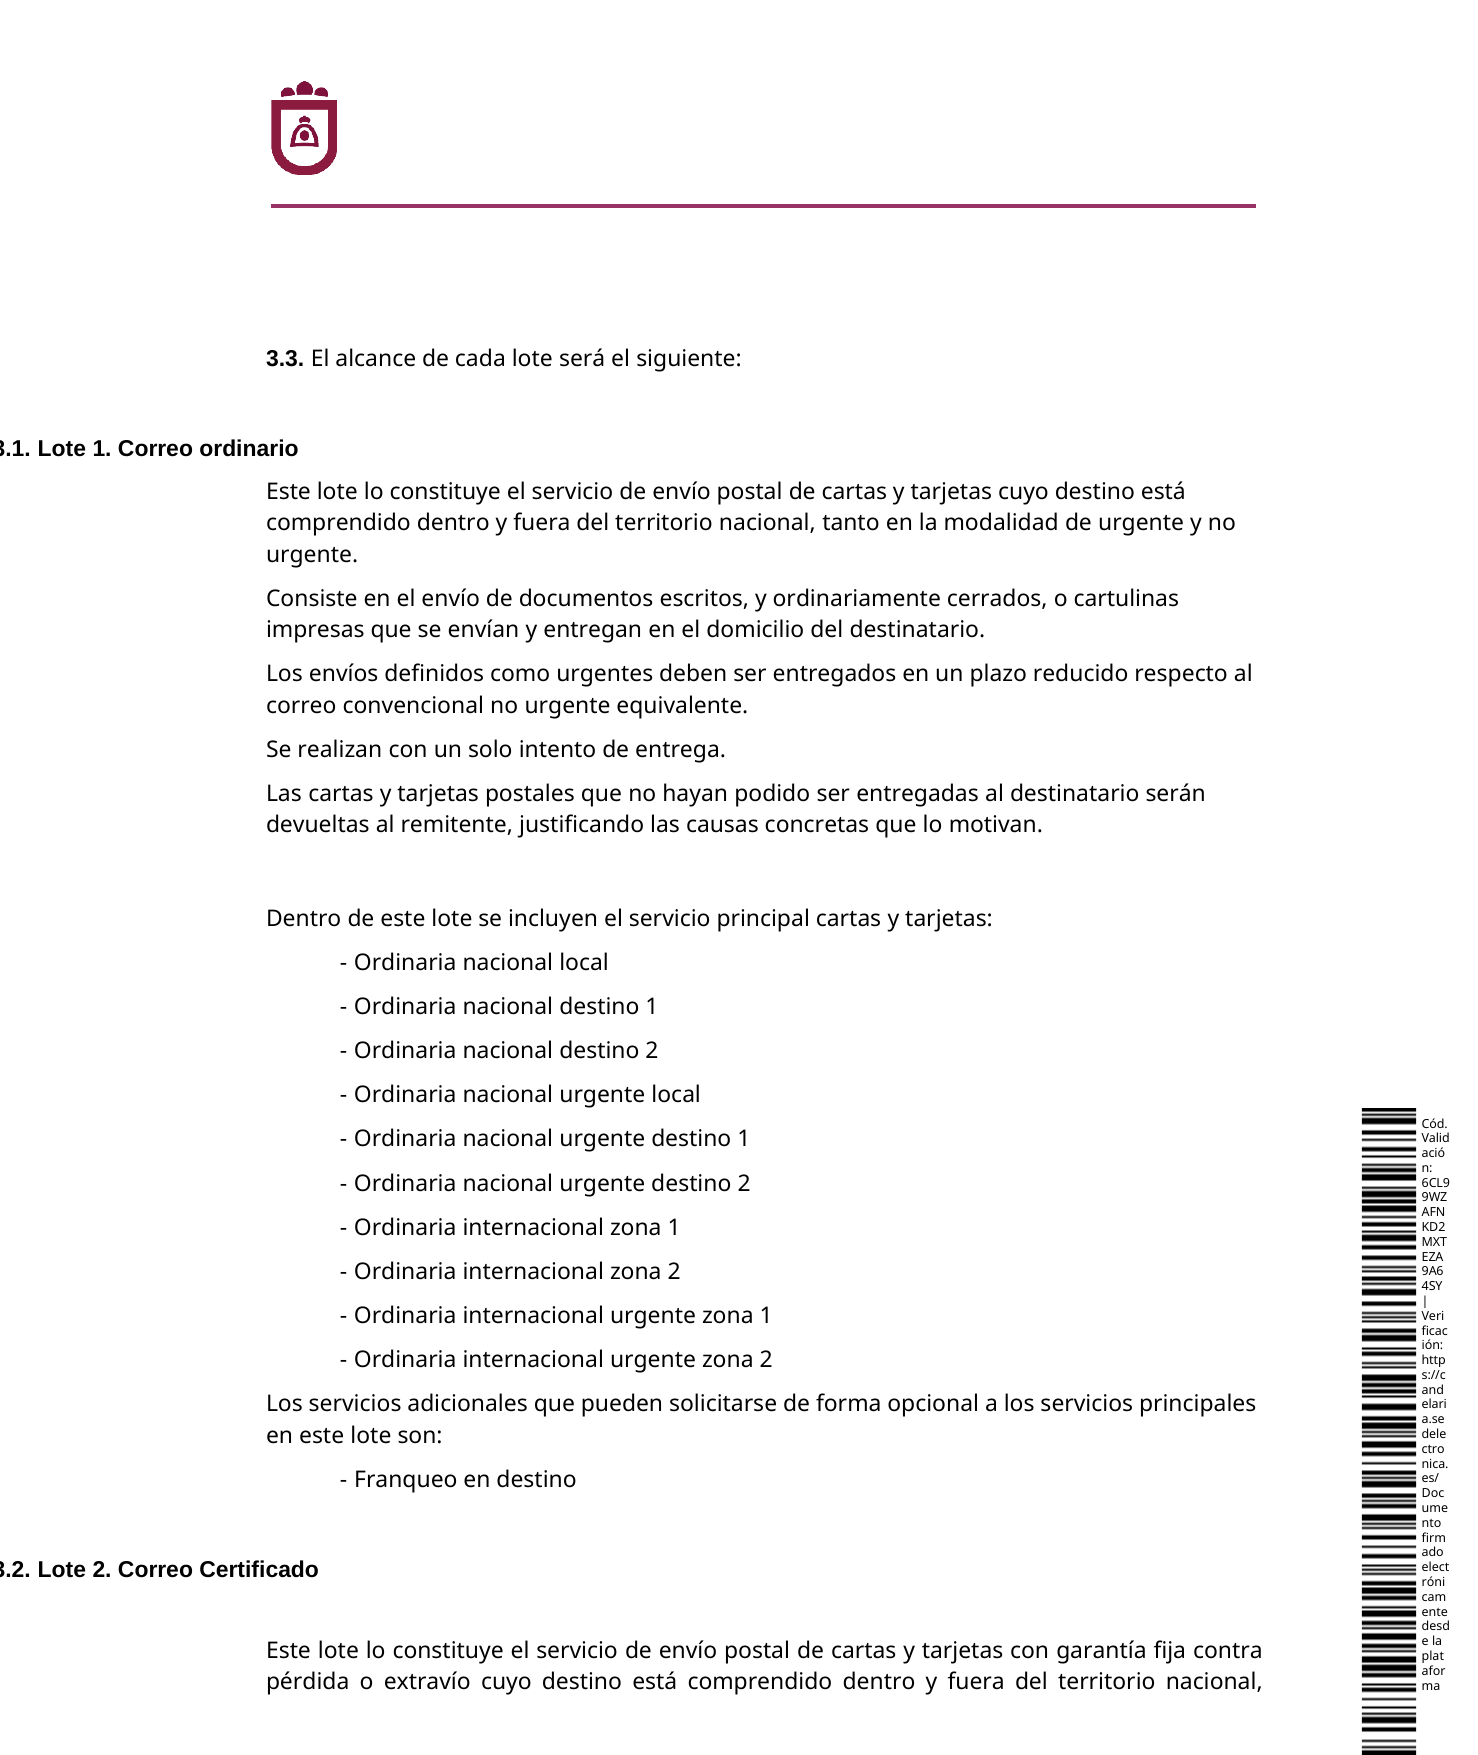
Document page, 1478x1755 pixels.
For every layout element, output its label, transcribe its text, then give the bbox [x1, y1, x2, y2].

list Ordinaria internacional urgente zona 1 [339, 1299, 1361, 1330]
text Este lote lo constituye el servicio de envío postal de cartas y tarjetas cuyo destino está comprendido dentro y fuera del territorio nacional, tanto en la modalidad de urgente y no urgente. [266, 475, 1265, 569]
text Se realizan con un solo intento de entrega. [266, 733, 1427, 764]
list Ordinaria nacional urgente destino 1 [339, 1122, 1361, 1154]
text Los envíos definidos como urgentes deben ser entregados en un plazo reducido respecto al correo convencional no urgente equivalente. [266, 657, 1265, 720]
list Ordinaria nacional urgente destino 2 [339, 1167, 1361, 1198]
list Ordinaria nacional urgente local [339, 1078, 1427, 1109]
text Este lote lo constituye el servicio de envío postal de cartas y tarjetas con garantía fija contra pérdida o extravío cuyo destino está comprendido dentro y fuera del territorio nacional, [266, 1634, 1263, 1696]
text Cód. Validación: 6CL99WZAFNKD2MXTEZA9A64SY | Verificación: https://candelaria.sedelectronica.es/ Documento firmado electrónicamente desde la plataforma esPublico Gestiona | Página 20 de 93 [1421, 1117, 1450, 1694]
list Franqueo en destino [339, 1463, 1361, 1494]
list Ordinaria internacional zona 1 [339, 1211, 1361, 1242]
list El alcance de cada lote será el siguiente: [266, 342, 1427, 374]
text Las cartas y tarjetas postales que no hayan podido ser entregadas al destinatario serán devueltas al remitente, justificando las causas concretas que lo motivan. [266, 777, 1265, 839]
text Consiste en el envío de documentos escritos, y ordinariamente cerrados, o cartulinas impresas que se envían y entregan en el domicilio del destinatario. [266, 582, 1265, 644]
list Ordinaria nacional destino 2 [339, 1034, 1427, 1065]
list Ordinaria internacional urgente zona 2 [339, 1343, 1361, 1374]
list Ordinaria nacional destino 1 [339, 990, 1427, 1021]
text Dentro de este lote se incluyen el servicio principal cartas y tarjetas: [266, 902, 1427, 933]
list Ordinaria nacional local [339, 946, 1427, 977]
list Lote 1. Correo ordinario [0, 435, 1427, 462]
list Ordinaria internacional zona 2 [339, 1255, 1361, 1286]
text Los servicios adicionales que pueden solicitarse de forma opcional a los servicios principales en este lote son: [266, 1387, 1265, 1450]
list Lote 2. Correo Certificado [0, 1556, 1361, 1582]
